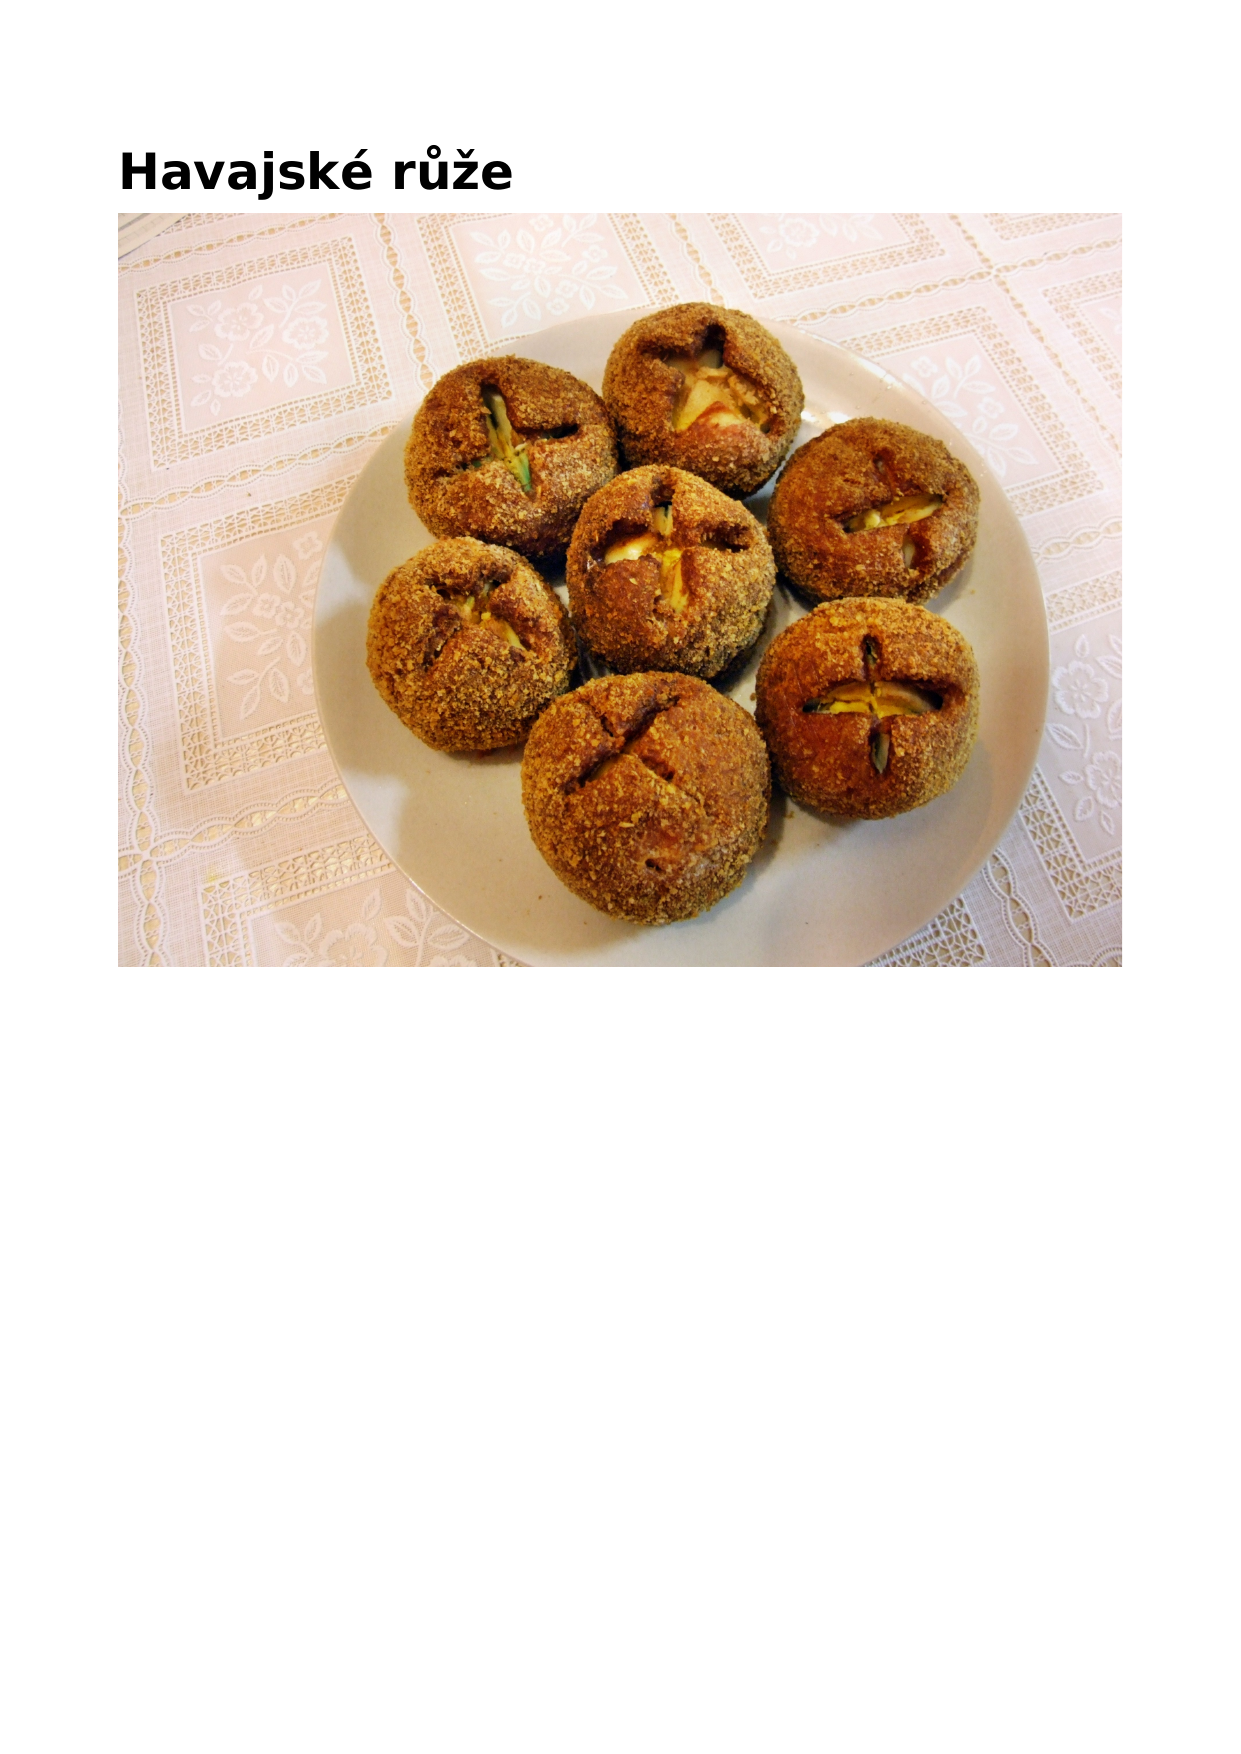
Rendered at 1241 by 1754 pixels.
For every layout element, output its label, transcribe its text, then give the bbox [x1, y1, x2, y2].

picture [118, 213, 1123, 967]
subtitle Havajské růže [118, 143, 1122, 201]
